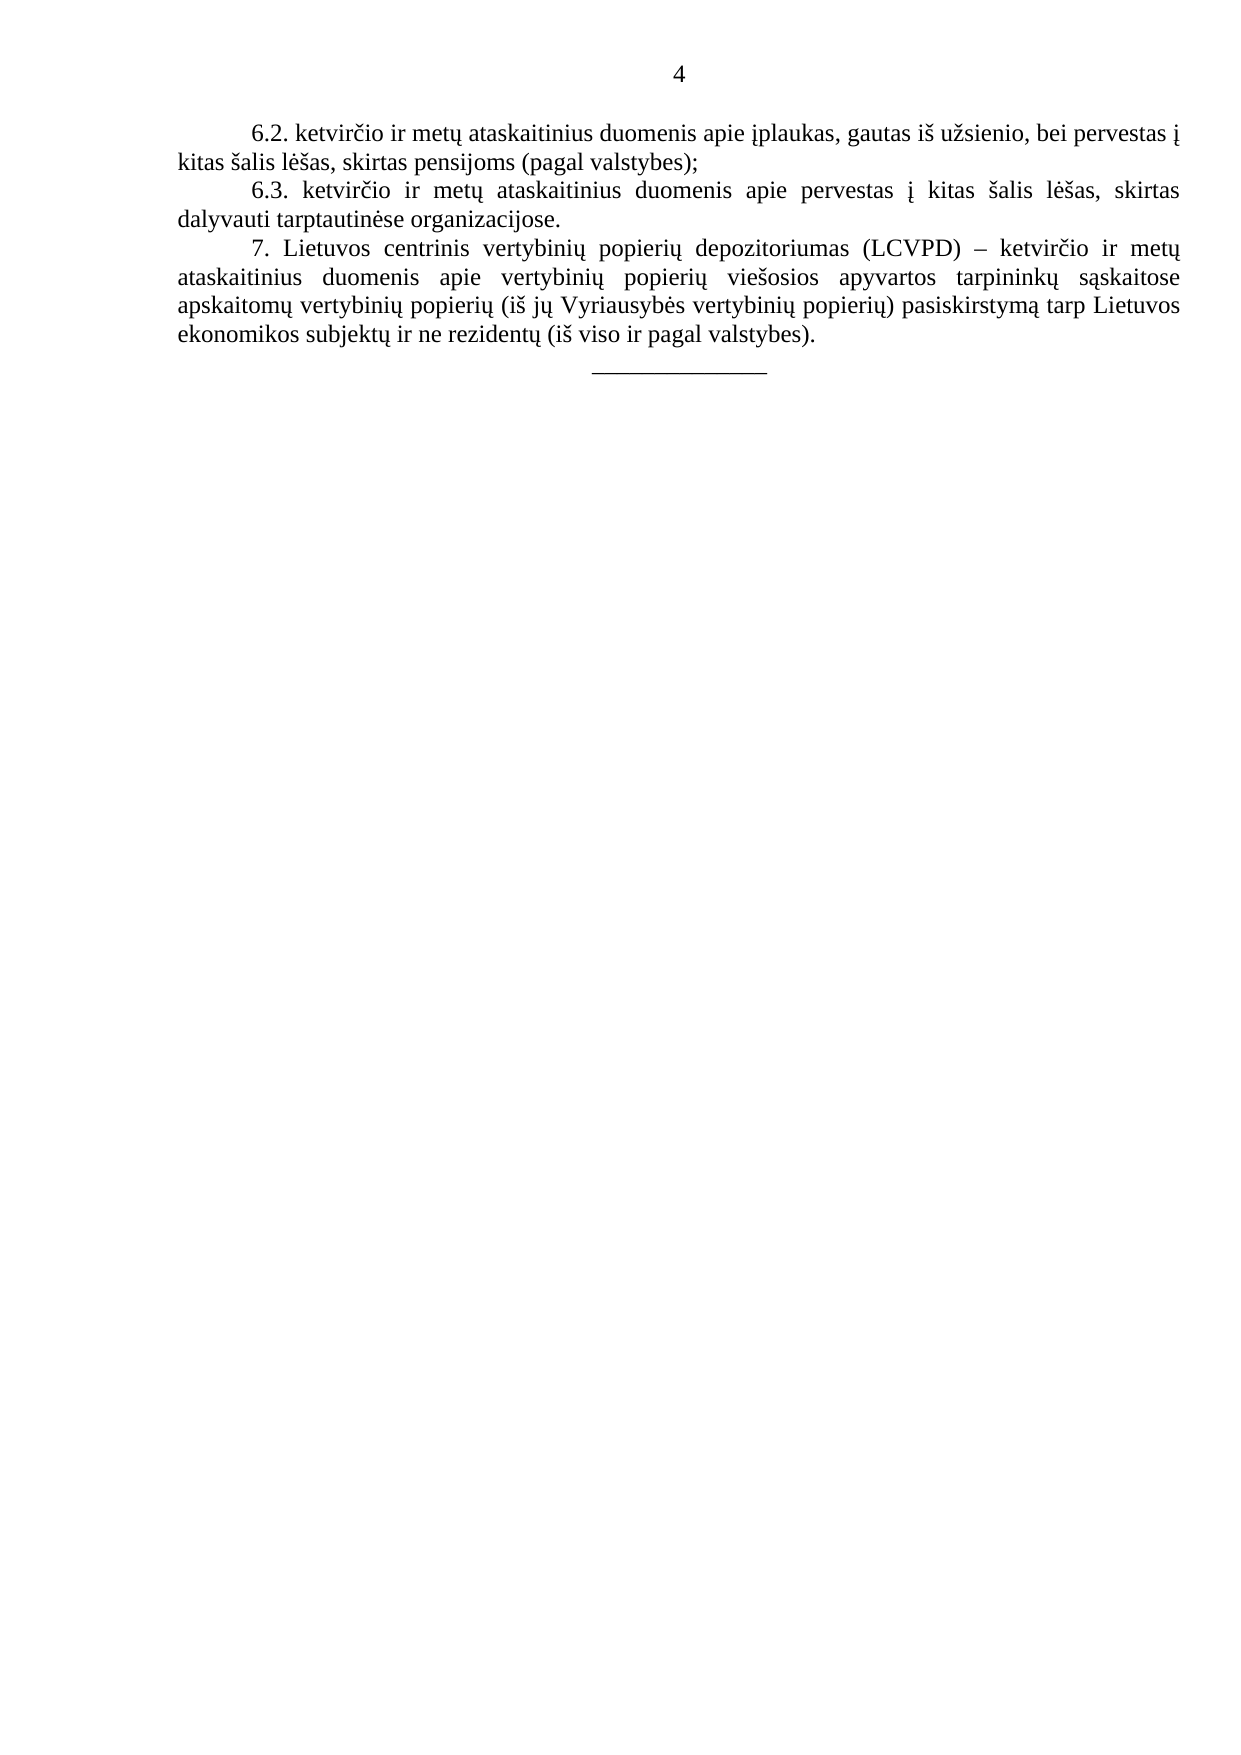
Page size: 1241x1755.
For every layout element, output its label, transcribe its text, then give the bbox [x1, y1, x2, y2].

text 6.2. ketvirčio ir metų ataskaitinius duomenis apie įplaukas, gautas iš užsienio, bei pervestas į kitas šalis lėšas, skirtas pensijoms (pagal valstybes); [177, 118, 1181, 176]
text ______________ [177, 348, 1181, 377]
text 7. Lietuvos centrinis vertybinių popierių depozitoriumas (LCVPD) – ketvirčio ir metų ataskaitinius duomenis apie vertybinių popierių viešosios apyvartos tarpininkų sąskaitose apskaitomų vertybinių popierių (iš jų Vyriausybės vertybinių popierių) pasiskirstymą tarp Lietuvos ekonomikos subjektų ir ne rezidentų (iš viso ir pagal valstybes). [177, 233, 1181, 348]
text 6.3. ketvirčio ir metų ataskaitinius duomenis apie pervestas į kitas šalis lėšas, skirtas dalyvauti tarptautinėse organizacijose. [177, 176, 1181, 233]
